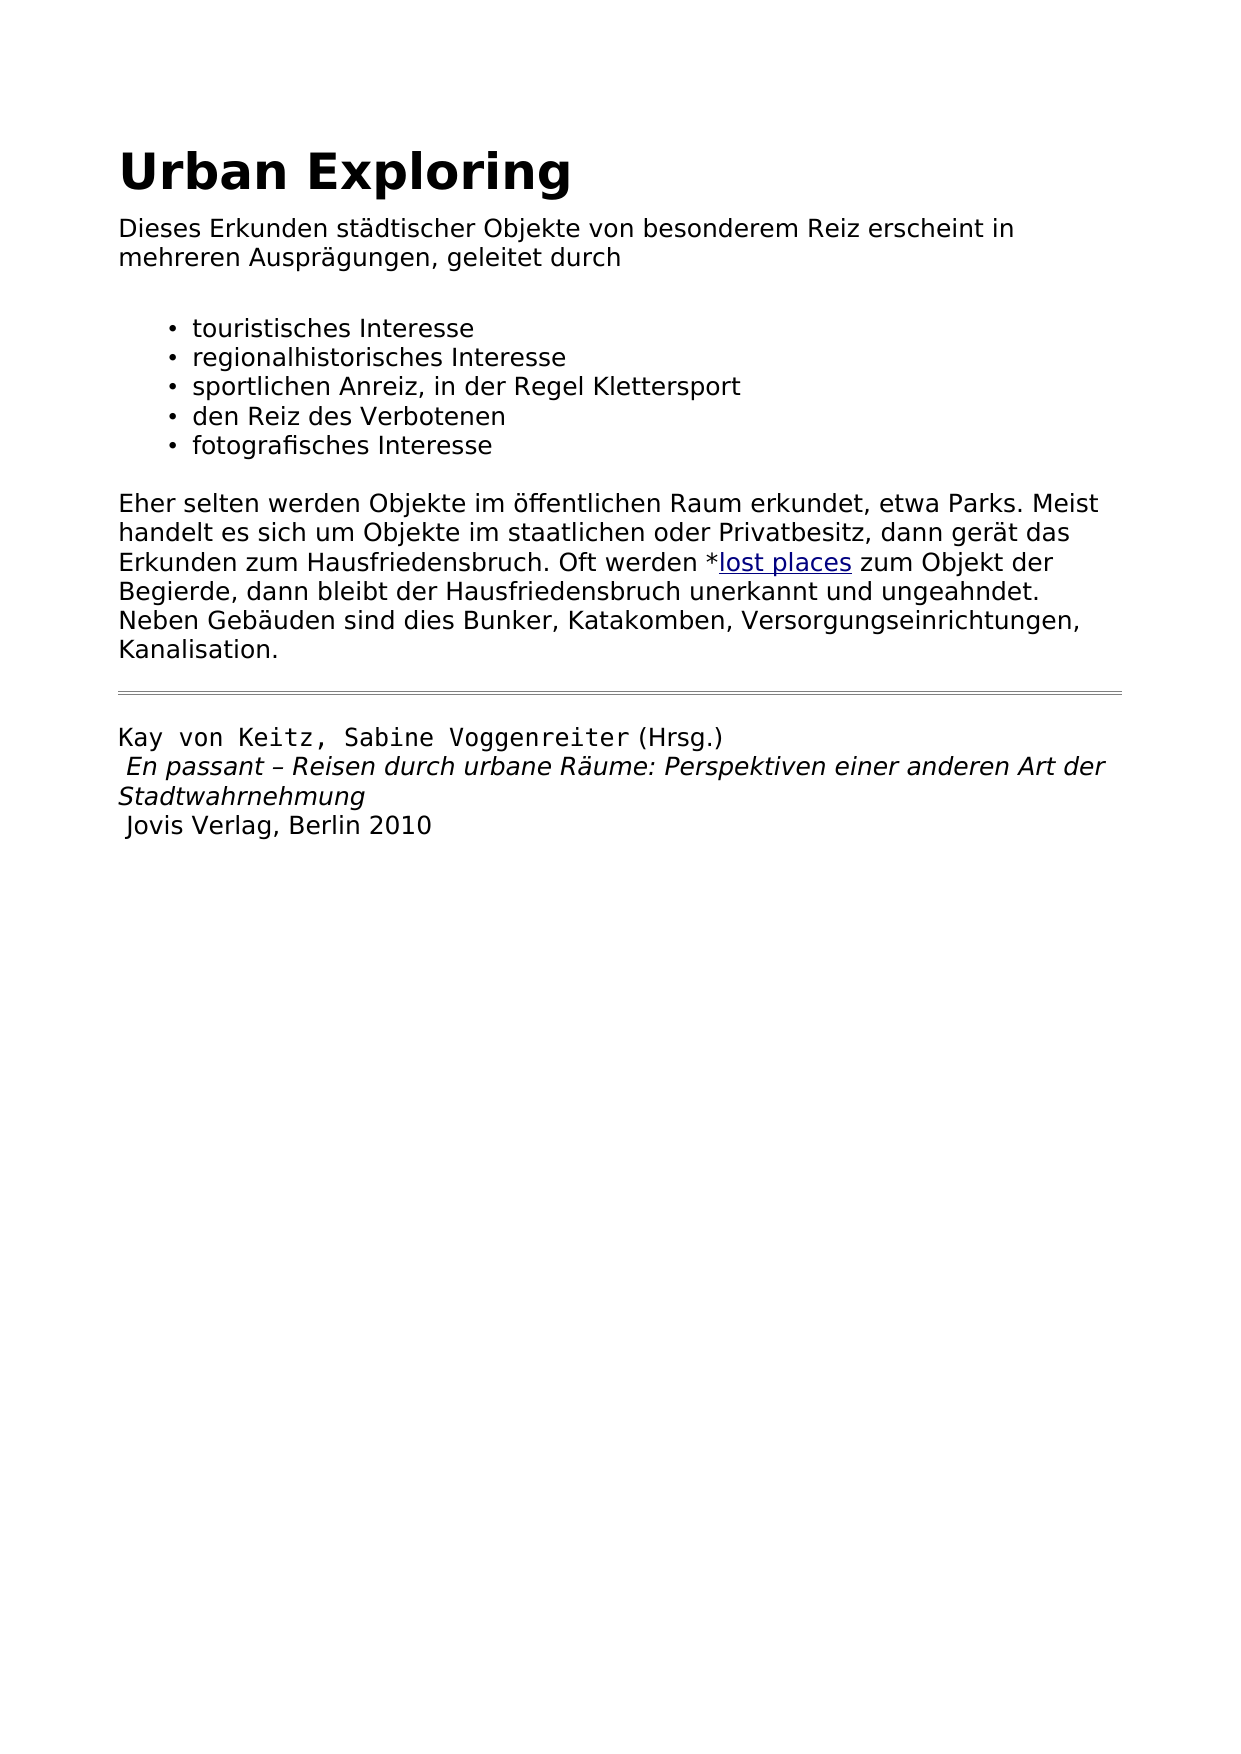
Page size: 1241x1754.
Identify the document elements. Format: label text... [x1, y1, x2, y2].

list den Reiz des Verbotenen [177, 402, 1122, 431]
list fotografisches Interesse [177, 431, 1122, 460]
subtitle Urban Exploring [118, 143, 1122, 201]
text Dieses Erkunden städtischer Objekte von besonderem Reiz erscheint in mehreren Ausprägungen, geleitet durch [118, 214, 1122, 272]
text Kay von Keitz, Sabine Voggenreiter (Hrsg.) En passant – Reisen durch urbane Räume: Perspektiven einer anderen Art der Stadtwahrnehmung Jovis Verlag, Berlin 2010 [118, 723, 1122, 840]
text Eher selten werden Objekte im öffentlichen Raum erkundet, etwa Parks. Meist handelt es sich um Objekte im staatlichen oder Privatbesitz, dann gerät das Erkunden zum Hausfriedensbruch. Oft werden *lost places zum Objekt der Begierde, dann bleibt der Hausfriedensbruch unerkannt und ungeahndet. Neben Gebäuden sind dies Bunker, Katakomben, Versorgungseinrichtungen, Kanalisation. [118, 489, 1122, 664]
list regionalhistorisches Interesse [177, 343, 1122, 372]
list sportlichen Anreiz, in der Regel Klettersport [177, 372, 1122, 402]
list touristisches Interesse [177, 314, 1122, 343]
